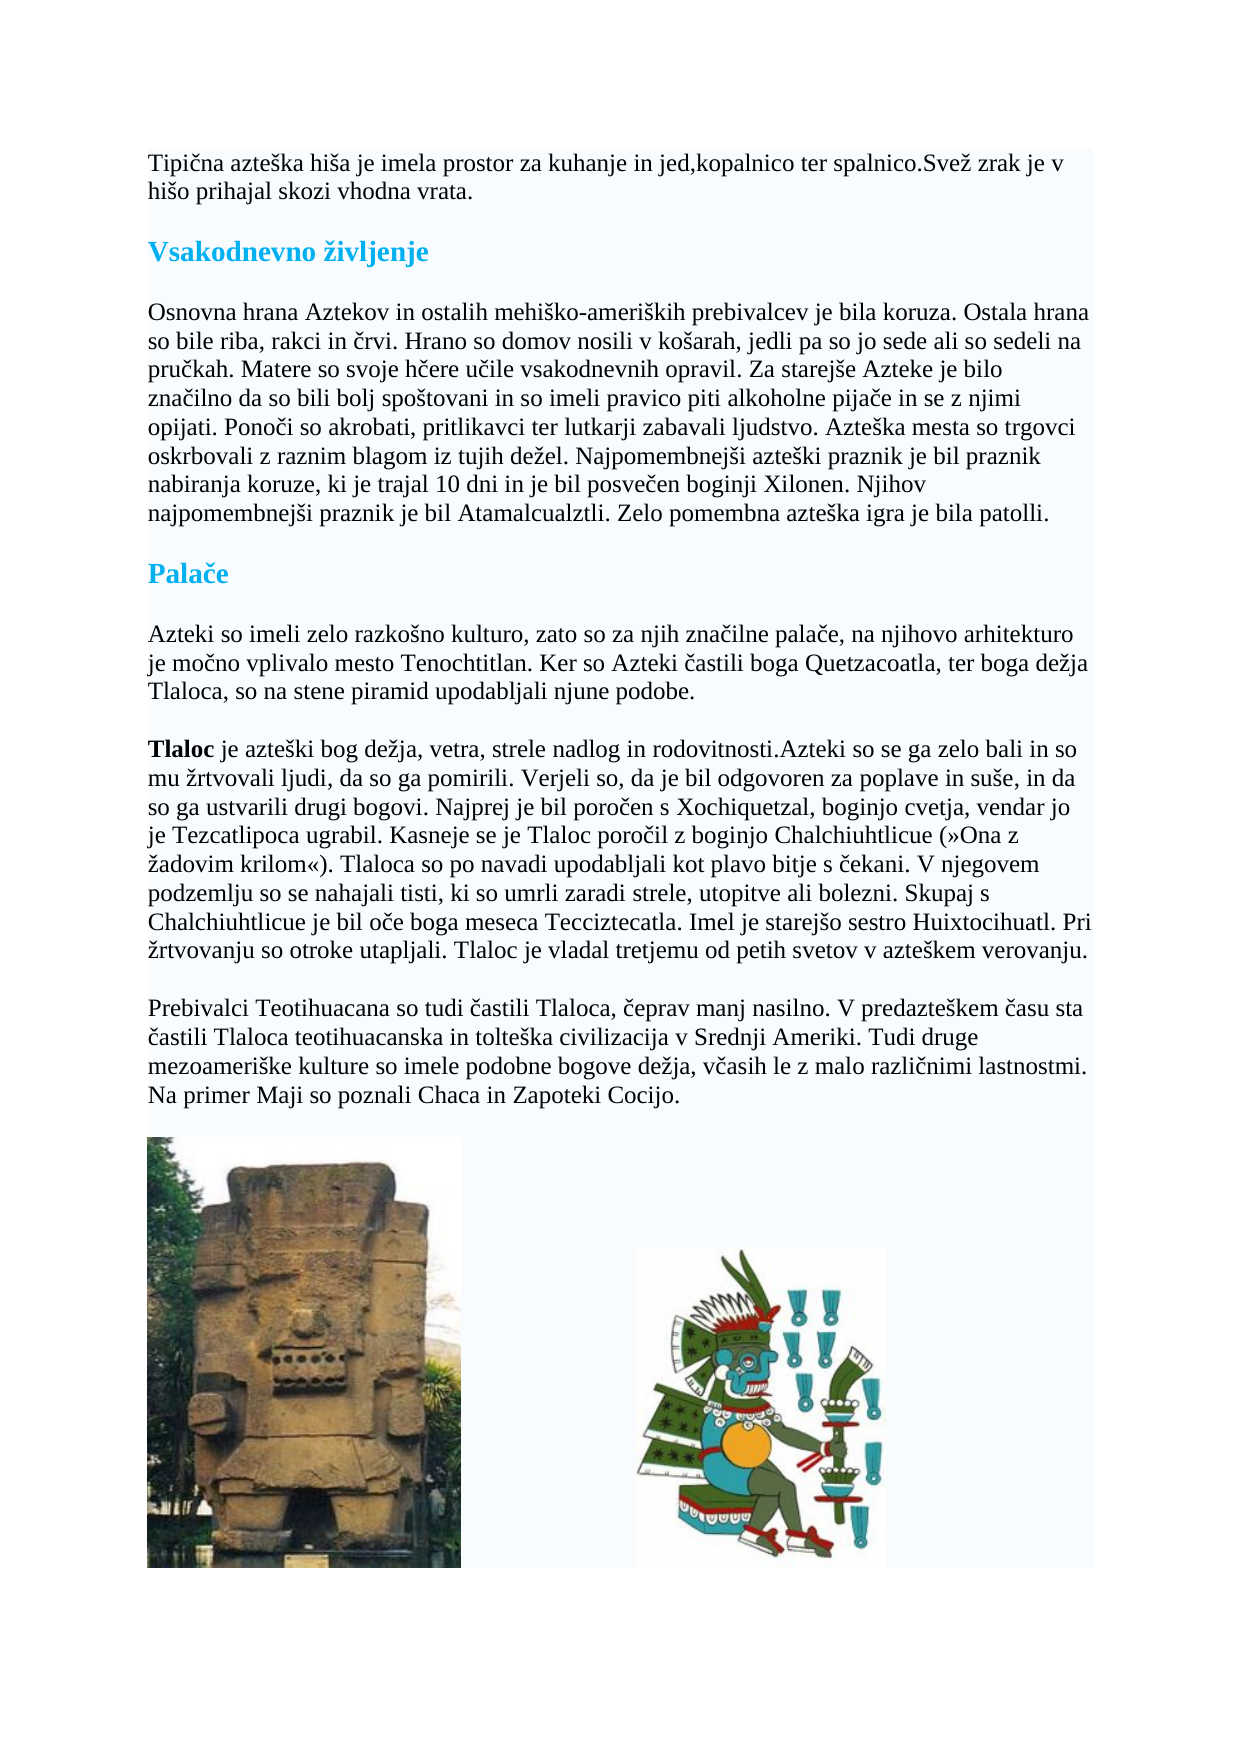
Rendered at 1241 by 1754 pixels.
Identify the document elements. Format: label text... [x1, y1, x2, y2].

subtitle Tipična azteška hiša je imela prostor za kuhanje in jed,kopalnico ter spalnico.Svež zrak je v hišo prihajal skozi vhodna vrata. [148, 148, 1093, 205]
text Tlaloc je azteški bog dežja, vetra, strele nadlog in rodovitnosti.Azteki so se ga zelo bali in so mu žrtvovali ljudi, da so ga pomirili. Verjeli so, da je bil odgovoren za poplave in suše, in da so ga ustvarili drugi bogovi. Najprej je bil poročen s Xochiquetzal, boginjo cvetja, vendar jo je Tezcatlipoca ugrabil. Kasneje se je Tlaloc poročil z boginjo Chalchiuhtlicue (»Ona z žadovim krilom«). Tlaloca so po navadi upodabljali kot plavo bitje s čekani. V njegovem podzemlju so se nahajali tisti, ki so umrli zaradi strele, utopitve ali bolezni. Skupaj s Chalchiuhtlicue je bil oče boga meseca Tecciztecatla. Imel je starejšo sestro Huixtocihuatl. Pri žrtvovanju so otroke utapljali. Tlaloc je vladal tretjemu od petih svetov v azteškem verovanju. [148, 734, 1093, 964]
text Osnovna hrana Aztekov in ostalih mehiško-ameriških prebivalcev je bila koruza. Ostala hrana so bile riba, rakci in črvi. Hrano so domov nosili v košarah, jedli pa so jo sede ali so sedeli na pručkah. Matere so svoje hčere učile vsakodnevnih opravil. Za starejše Azteke je bilo značilno da so bili bolj spoštovani in so imeli pravico piti alkoholne pijače in se z njimi opijati. Ponoči so akrobati, pritlikavci ter lutkarji zabavali ljudstvo. Azteška mesta so trgovci oskrbovali z raznim blagom iz tujih dežel. Najpomembnejši azteški praznik je bil praznik nabiranja koruze, ki je trajal 10 dni in je bil posvečen boginji Xilonen. Njihov najpomembnejši praznik je bil Atamalcualztli. Zelo pomembna azteška igra je bila patolli. [148, 297, 1093, 527]
subtitle Vsakodnevno življenje [148, 234, 1093, 268]
picture [147, 1137, 461, 1568]
subtitle Palače [148, 556, 1093, 590]
text Prebivalci Teotihuacana so tudi častili Tlaloca, čeprav manj nasilno. V predazteškem času sta častili Tlaloca teotihuacanska in tolteška civilizacija v Srednji Ameriki. Tudi druge mezoameriške kulture so imele podobne bogove dežja, včasih le z malo različnimi lastnostmi. Na primer Maji so poznali Chaca in Zapoteki Cocijo. [148, 993, 1093, 1108]
text Azteki so imeli zelo razkošno kulturo, zato so za njih značilne palače, na njihovo arhitekturo je močno vplivalo mesto Tenochtitlan. Ker so Azteki častili boga Quetzacoatla, ter boga dežja Tlaloca, so na stene piramid upodabljali njune podobe. [148, 619, 1093, 705]
picture [635, 1247, 886, 1568]
